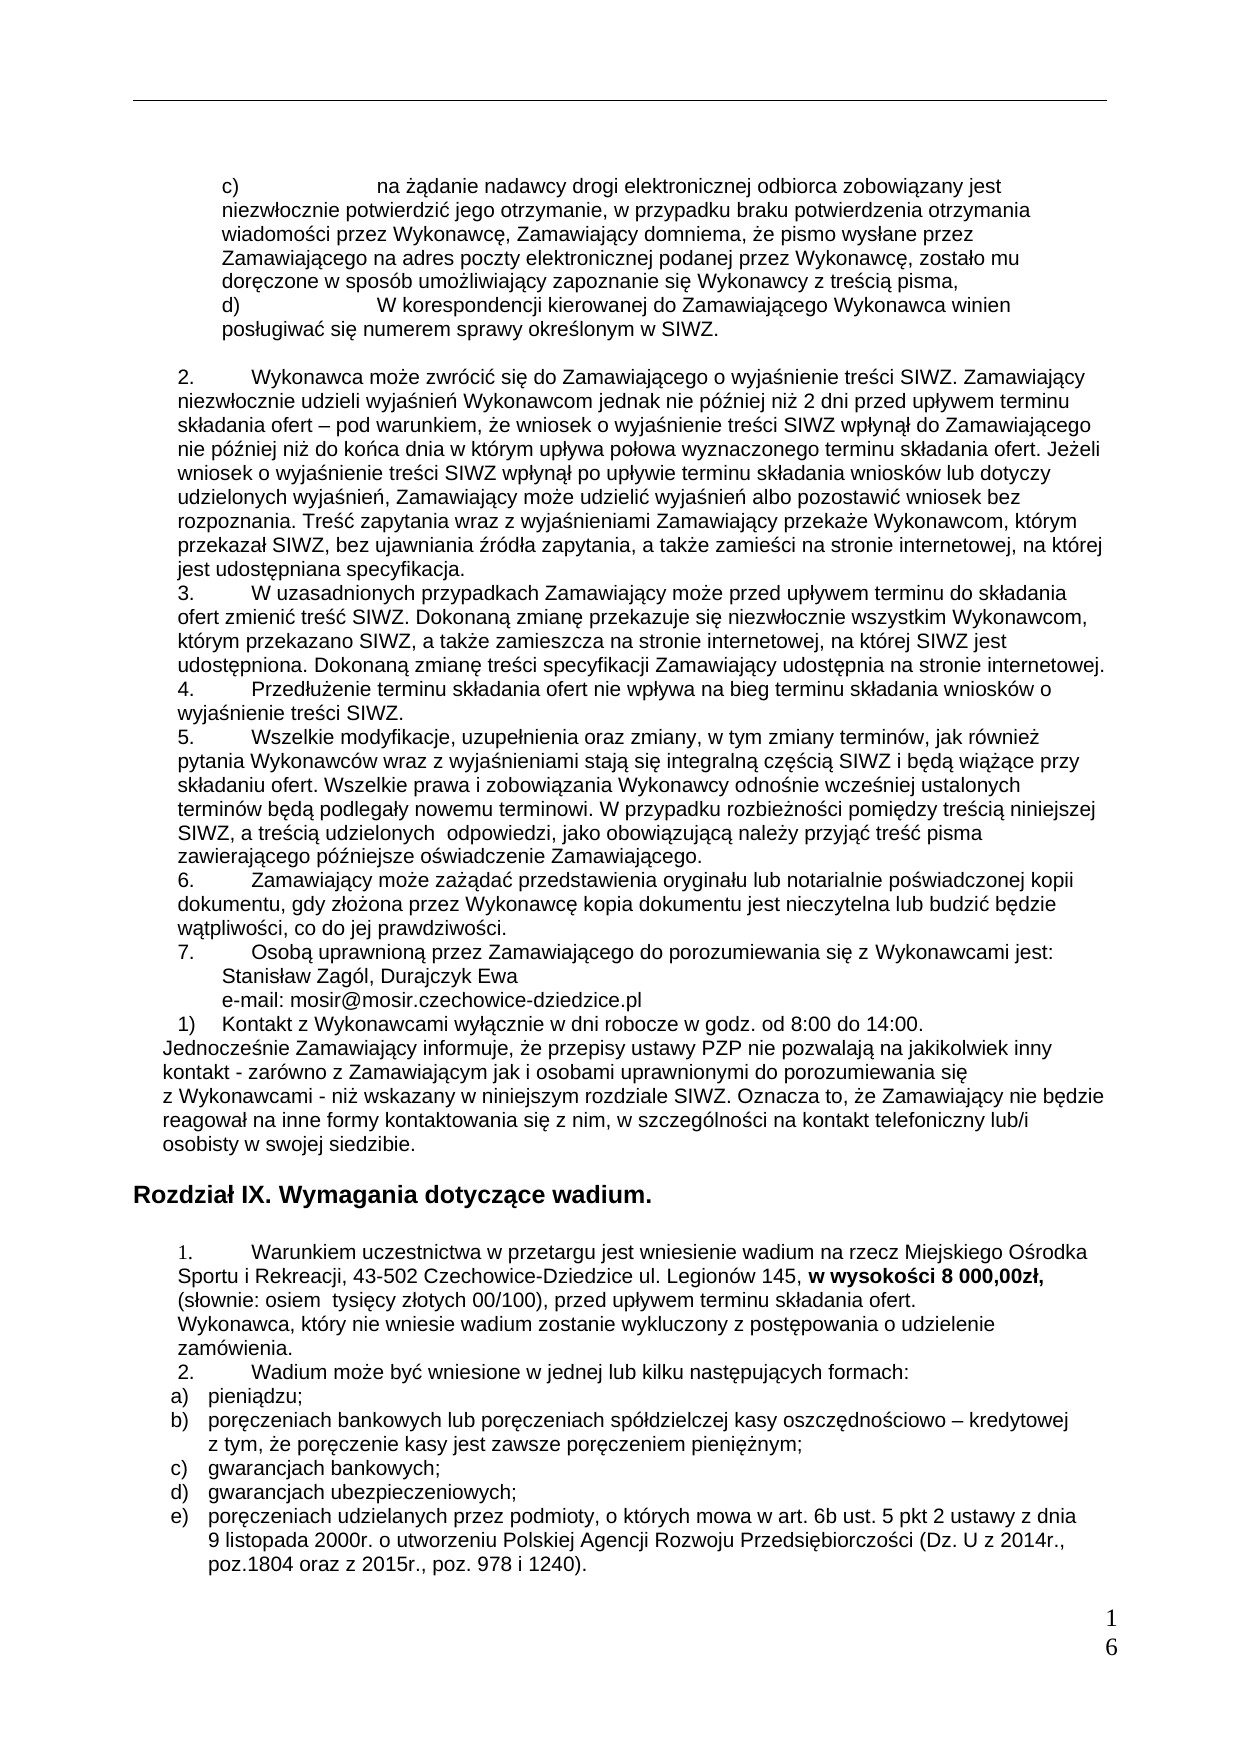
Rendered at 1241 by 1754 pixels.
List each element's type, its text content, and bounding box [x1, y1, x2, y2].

list poręczeniach bankowych lub poręczeniach spółdzielczej kasy oszczędnościowo – kredytowej z tym, że poręczenie kasy jest zawsze poręczeniem pieniężnym; [170, 1408, 1107, 1456]
list Wadium może być wniesione w jednej lub kilku następujących formach: [177, 1360, 1107, 1384]
list Osobą uprawnioną przez Zamawiającego do porozumiewania się z Wykonawcami jest: [177, 940, 1107, 964]
list poręczeniach udzielanych przez podmioty, o których mowa w art. 6b ust. 5 pkt 2 ustawy z dnia 9 listopada 2000r. o utworzeniu Polskiej Agencji Rozwoju Przedsiębiorczości (Dz. U z 2014r., poz.1804 oraz z 2015r., poz. 978 i 1240). [170, 1503, 1107, 1575]
text Jednocześnie Zamawiający informuje, że przepisy ustawy PZP nie pozwalają na jakikolwiek inny kontakt - zarówno z Zamawiającym jak i osobami uprawnionymi do porozumiewania się z Wykonawcami - niż wskazany w niniejszym rozdziale SIWZ. Oznacza to, że Zamawiający nie będzie reagował na inne formy kontaktowania się z nim, w szczególności na kontakt telefoniczny lub/i osobisty w swojej siedzibie. [162, 1036, 1107, 1156]
list pieniądzu; [170, 1384, 1107, 1408]
list W uzasadnionych przypadkach Zamawiający może przed upływem terminu do składania ofert zmienić treść SIWZ. Dokonaną zmianę przekazuje się niezwłocznie wszystkim Wykonawcom, którym przekazano SIWZ, a także zamieszcza na stronie internetowej, na której SIWZ jest udostępniona. Dokonaną zmianę treści specyfikacji Zamawiający udostępnia na stronie internetowej. [177, 581, 1107, 677]
list gwarancjach bankowych; [170, 1456, 1107, 1479]
list Warunkiem uczestnictwa w przetargu jest wniesienie wadium na rzecz Miejskiego Ośrodka Sportu i Rekreacji, 43-502 Czechowice-Dziedzice ul. Legionów 145, w wysokości 8 000,00zł, (słownie: osiem tysięcy złotych 00/100), przed upływem terminu składania ofert. [177, 1240, 1107, 1312]
text Rozdział IX. Wymagania dotyczące wadium. [133, 1180, 1107, 1208]
text Wykonawca, który nie wniesie wadium zostanie wykluczony z postępowania o udzielenie zamówienia. [177, 1312, 1107, 1360]
list Wszelkie modyfikacje, uzupełnienia oraz zmiany, w tym zmiany terminów, jak również pytania Wykonawców wraz z wyjaśnieniami stają się integralną częścią SIWZ i będą wiążące przy składaniu ofert. Wszelkie prawa i zobowiązania Wykonawcy odnośnie wcześniej ustalonych terminów będą podlegały nowemu terminowi. W przypadku rozbieżności pomiędzy treścią niniejszej SIWZ, a treścią udzielonych odpowiedzi, jako obowiązującą należy przyjąć treść pisma zawierającego późniejsze oświadczenie Zamawiającego. [177, 724, 1107, 868]
list na żądanie nadawcy drogi elektronicznej odbiorca zobowiązany jest niezwłocznie potwierdzić jego otrzymanie, w przypadku braku potwierdzenia otrzymania wiadomości przez Wykonawcę, Zamawiający domniema, że pismo wysłane przez Zamawiającego na adres poczty elektronicznej podanej przez Wykonawcę, zostało mu doręczone w sposób umożliwiający zapoznanie się Wykonawcy z treścią pisma, [222, 173, 1107, 293]
list Przedłużenie terminu składania ofert nie wpływa na bieg terminu składania wniosków o wyjaśnienie treści SIWZ. [177, 677, 1107, 724]
text Stanisław Zagól, Durajczyk Ewa [133, 964, 1107, 988]
list W korespondencji kierowanej do Zamawiającego Wykonawca winien posługiwać się numerem sprawy określonym w SIWZ. [222, 293, 1107, 341]
list Kontakt z Wykonawcami wyłącznie w dni robocze w godz. od 8:00 do 14:00. [177, 1012, 1107, 1036]
list gwarancjach ubezpieczeniowych; [170, 1479, 1107, 1503]
list Zamawiający może zażądać przedstawienia oryginału lub notarialnie poświadczonej kopii dokumentu, gdy złożona przez Wykonawcę kopia dokumentu jest nieczytelna lub budzić będzie wątpliwości, co do jej prawdziwości. [177, 868, 1107, 940]
list Wykonawca może zwrócić się do Zamawiającego o wyjaśnienie treści SIWZ. Zamawiający niezwłocznie udzieli wyjaśnień Wykonawcom jednak nie później niż 2 dni przed upływem terminu składania ofert – pod warunkiem, że wniosek o wyjaśnienie treści SIWZ wpłynął do Zamawiającego nie później niż do końca dnia w którym upływa połowa wyznaczonego terminu składania ofert. Jeżeli wniosek o wyjaśnienie treści SIWZ wpłynął po upływie terminu składania wniosków lub dotyczy udzielonych wyjaśnień, Zamawiający może udzielić wyjaśnień albo pozostawić wniosek bez rozpoznania. Treść zapytania wraz z wyjaśnieniami Zamawiający przekaże Wykonawcom, którym przekazał SIWZ, bez ujawniania źródła zapytania, a także zamieści na stronie internetowej, na której jest udostępniana specyfikacja. [177, 365, 1107, 581]
text e-mail: mosir@mosir.czechowice-dziedzice.pl [222, 988, 1107, 1012]
